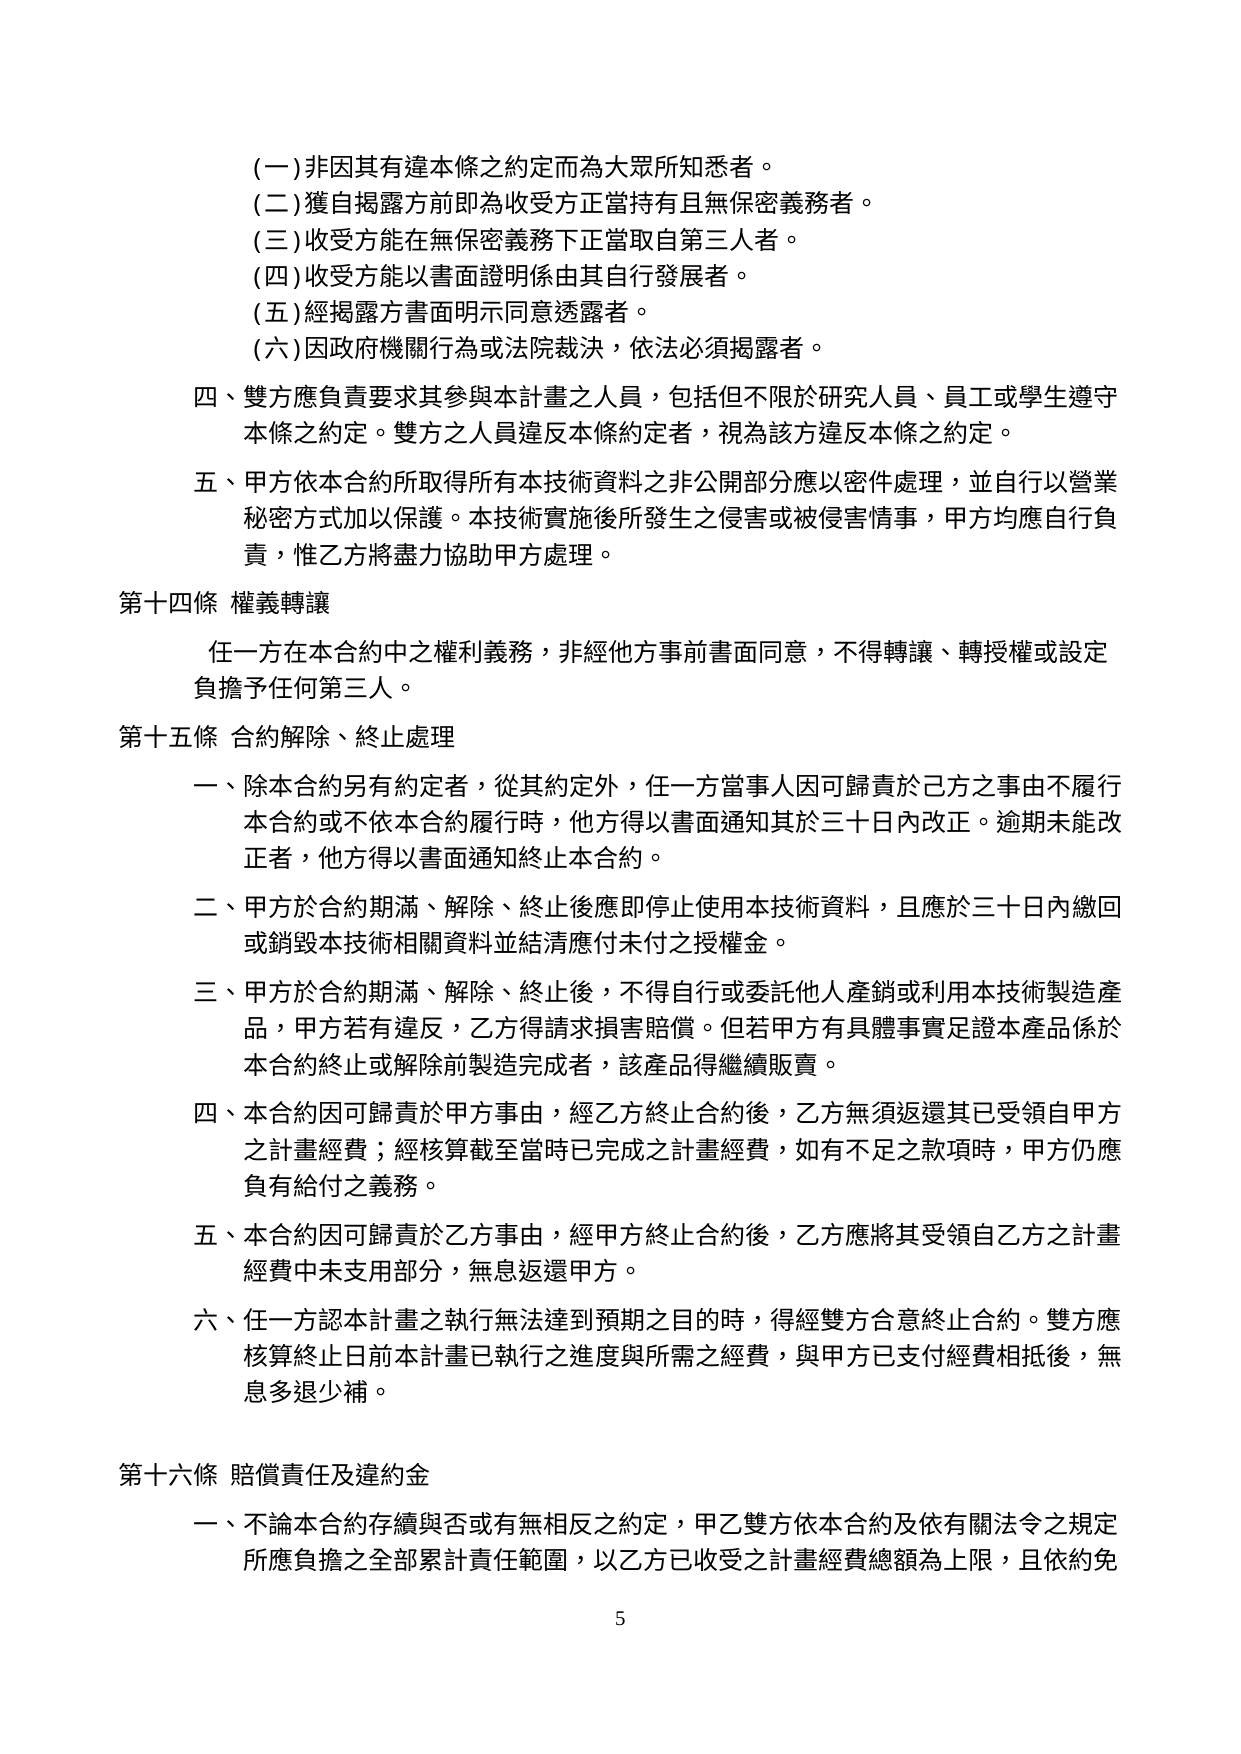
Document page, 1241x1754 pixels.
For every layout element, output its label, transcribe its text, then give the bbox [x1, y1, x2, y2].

list 任一方認本計畫之執行無法達到預期之目的時，得經雙方合意終止合約。雙方應核算終止日前本計畫已執行之進度與所需之經費，與甲方已支付經費相抵後，無息多退少補。 [193, 1300, 1122, 1409]
list 本合約因可歸責於甲方事由，經乙方終止合約後，乙方無須返還其已受領自甲方之計畫經費；經核算截至當時已完成之計畫經費，如有不足之款項時，甲方仍應負有給付之義務。 [193, 1094, 1122, 1203]
list 本合約因可歸責於乙方事由，經甲方終止合約後，乙方應將其受領自乙方之計畫經費中未支用部分，無息返還甲方。 [193, 1215, 1122, 1288]
text 四、雙方應負責要求其參與本計畫之人員，包括但不限於研究人員、員工或學生遵守本條之約定。雙方之人員違反本條約定者，視為該方違反本條之約定。 [193, 378, 1122, 450]
text (六)因政府機關行為或法院裁決，依法必須揭露者。 [249, 329, 1122, 365]
text (四)收受方能以書面證明係由其自行發展者。 [249, 256, 1122, 293]
text (五)經揭露方書面明示同意透露者。 [249, 293, 1122, 329]
text 第十六條 賠償責任及違約金 [118, 1456, 1122, 1492]
text 五、甲方依本合約所取得所有本技術資料之非公開部分應以密件處理，並自行以營業秘密方式加以保護。本技術實施後所發生之侵害或被侵害情事，甲方均應自行負責，惟乙方將盡力協助甲方處理。 [193, 463, 1122, 571]
list 不論本合約存續與否或有無相反之約定，甲乙雙方依本合約及依有關法令之規定所應負擔之全部累計責任範圍，以乙方已收受之計畫經費總額為上限，且依約免 [193, 1504, 1122, 1577]
text 第十四條 權義轉讓 [118, 584, 1122, 620]
list 甲方於合約期滿、解除、終止後應即停止使用本技術資料，且應於三十日內繳回或銷毀本技術相關資料並結清應付未付之授權金。 [193, 888, 1122, 960]
list 甲方於合約期滿、解除、終止後，不得自行或委託他人產銷或利用本技術製造產品，甲方若有違反，乙方得請求損害賠償。但若甲方有具體事實足證本產品係於本合約終止或解除前製造完成者，該產品得繼續販賣。 [193, 973, 1122, 1081]
list 除本合約另有約定者，從其約定外，任一方當事人因可歸責於己方之事由不履行本合約或不依本合約履行時，他方得以書面通知其於三十日內改正。逾期未能改正者，他方得以書面通知終止本合約。 [193, 766, 1122, 875]
text 任一方在本合約中之權利義務，非經他方事前書面同意，不得轉讓、轉授權或設定負擔予任何第三人。 [118, 633, 1122, 705]
text (二)獲自揭露方前即為收受方正當持有且無保密義務者。 [249, 184, 1122, 220]
text 第十五條 合約解除、終止處理 [118, 718, 1122, 754]
text (一)非因其有違本條之約定而為大眾所知悉者。 [249, 148, 1122, 184]
text (三)收受方能在無保密義務下正當取自第三人者。 [249, 220, 1122, 256]
